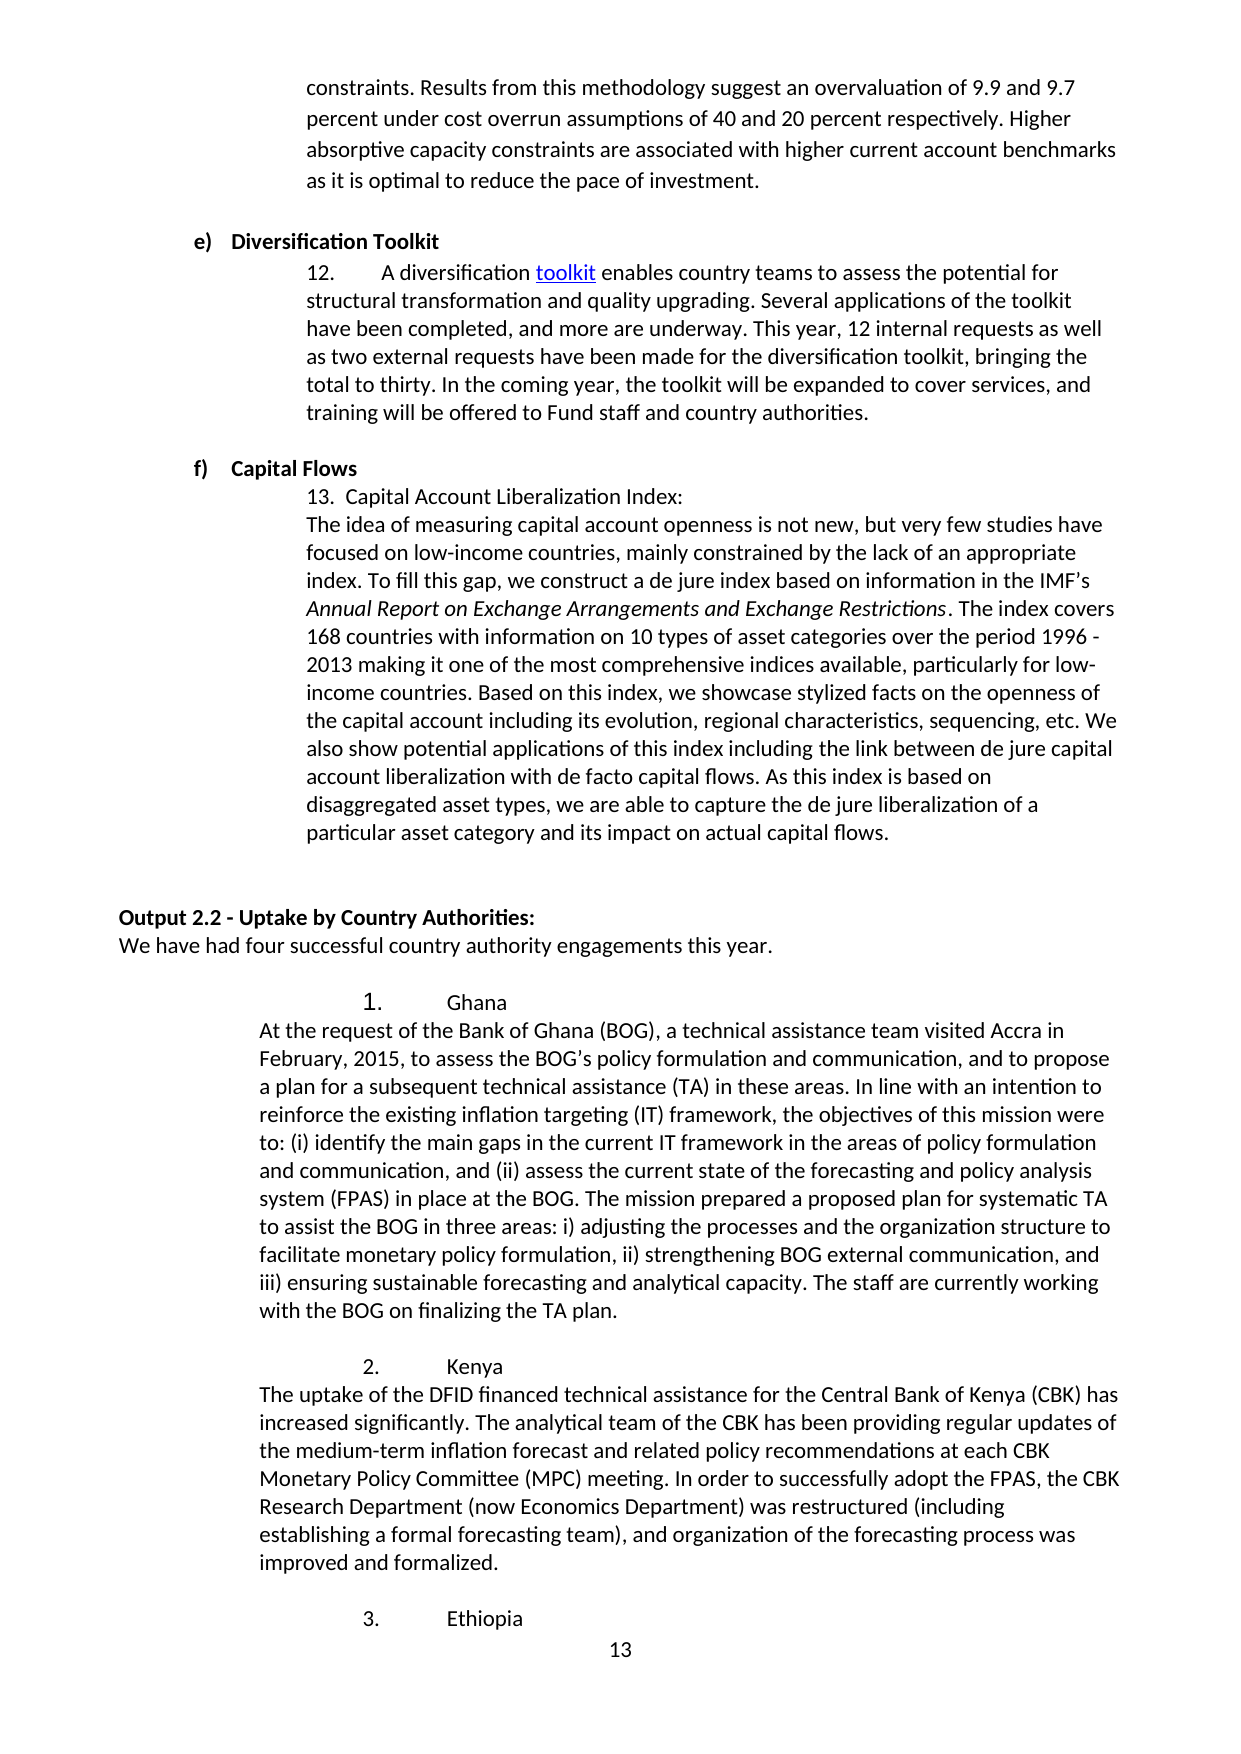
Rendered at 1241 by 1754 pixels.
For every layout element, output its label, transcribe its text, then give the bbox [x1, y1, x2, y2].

text The uptake of the DFID financed technical assistance for the Central Bank of Kenya (CBK) has increased significantly. The analytical team of the CBK has been providing regular updates of the medium-term inflation forecast and related policy recommendations at each CBK Monetary Policy Committee (MPC) meeting. In order to successfully adopt the FPAS, the CBK Research Department (now Economics Department) was restructured (including establishing a formal forecasting team), and organization of the forecasting process was improved and formalized. [259, 1380, 1122, 1577]
list Ethiopia [362, 1604, 1122, 1633]
text Output 2.2 - Uptake by Country Authorities: [118, 903, 1090, 931]
text We have had four successful country authority engagements this year. [118, 931, 1090, 959]
list Kenya [362, 1352, 1122, 1380]
text 13. Capital Account Liberalization Index: [231, 482, 1122, 510]
list Diversification Toolkit [193, 227, 1122, 255]
list Ghana [362, 987, 1122, 1016]
text The idea of measuring capital account openness is not new, but very few studies have focused on low-income countries, mainly constrained by the lack of an appropriate index. To fill this gap, we construct a de jure index based on information in the IMF’s Annual Report on Exchange Arrangements and Exchange Restrictions. The index covers 168 countries with information on 10 types of asset categories over the period 1996 -2013 making it one of the most comprehensive indices available, particularly for low-income countries. Based on this index, we showcase stylized facts on the openness of the capital account including its evolution, regional characteristics, sequencing, etc. We also show potential applications of this index including the link between de jure capital account liberalization with de facto capital flows. As this index is based on disaggregated asset types, we are able to capture the de jure liberalization of a particular asset category and its impact on actual capital flows. [306, 510, 1122, 846]
text 12. A diversification toolkit enables country teams to assess the potential for structural transformation and quality upgrading. Several applications of the toolkit have been completed, and more are underway. This year, 12 internal requests as well as two external requests have been made for the diversification toolkit, bringing the total to thirty. In the coming year, the toolkit will be expanded to cover services, and training will be offered to Fund staff and country authorities. [268, 258, 1122, 426]
text At the request of the Bank of Ghana (BOG), a technical assistance team visited Accra in February, 2015, to assess the BOG’s policy formulation and communication, and to propose a plan for a subsequent technical assistance (TA) in these areas. In line with an intention to reinforce the existing inflation targeting (IT) framework, the objectives of this mission were to: (i) identify the main gaps in the current IT framework in the areas of policy formulation and communication, and (ii) assess the current state of the forecasting and policy analysis system (FPAS) in place at the BOG. The mission prepared a proposed plan for systematic TA to assist the BOG in three areas: i) adjusting the processes and the organization structure to facilitate monetary policy formulation, ii) strengthening BOG external communication, and iii) ensuring sustainable forecasting and analytical capacity. The staff are currently working with the BOG on finalizing the TA plan. [259, 1016, 1122, 1324]
text constraints. Results from this methodology suggest an overvaluation of 9.9 and 9.7 percent under cost overrun assumptions of 40 and 20 percent respectively. Higher absorptive capacity constraints are associated with higher current account benchmarks as it is optimal to reduce the pace of investment. [306, 73, 1122, 194]
list Capital Flows [193, 454, 1090, 482]
